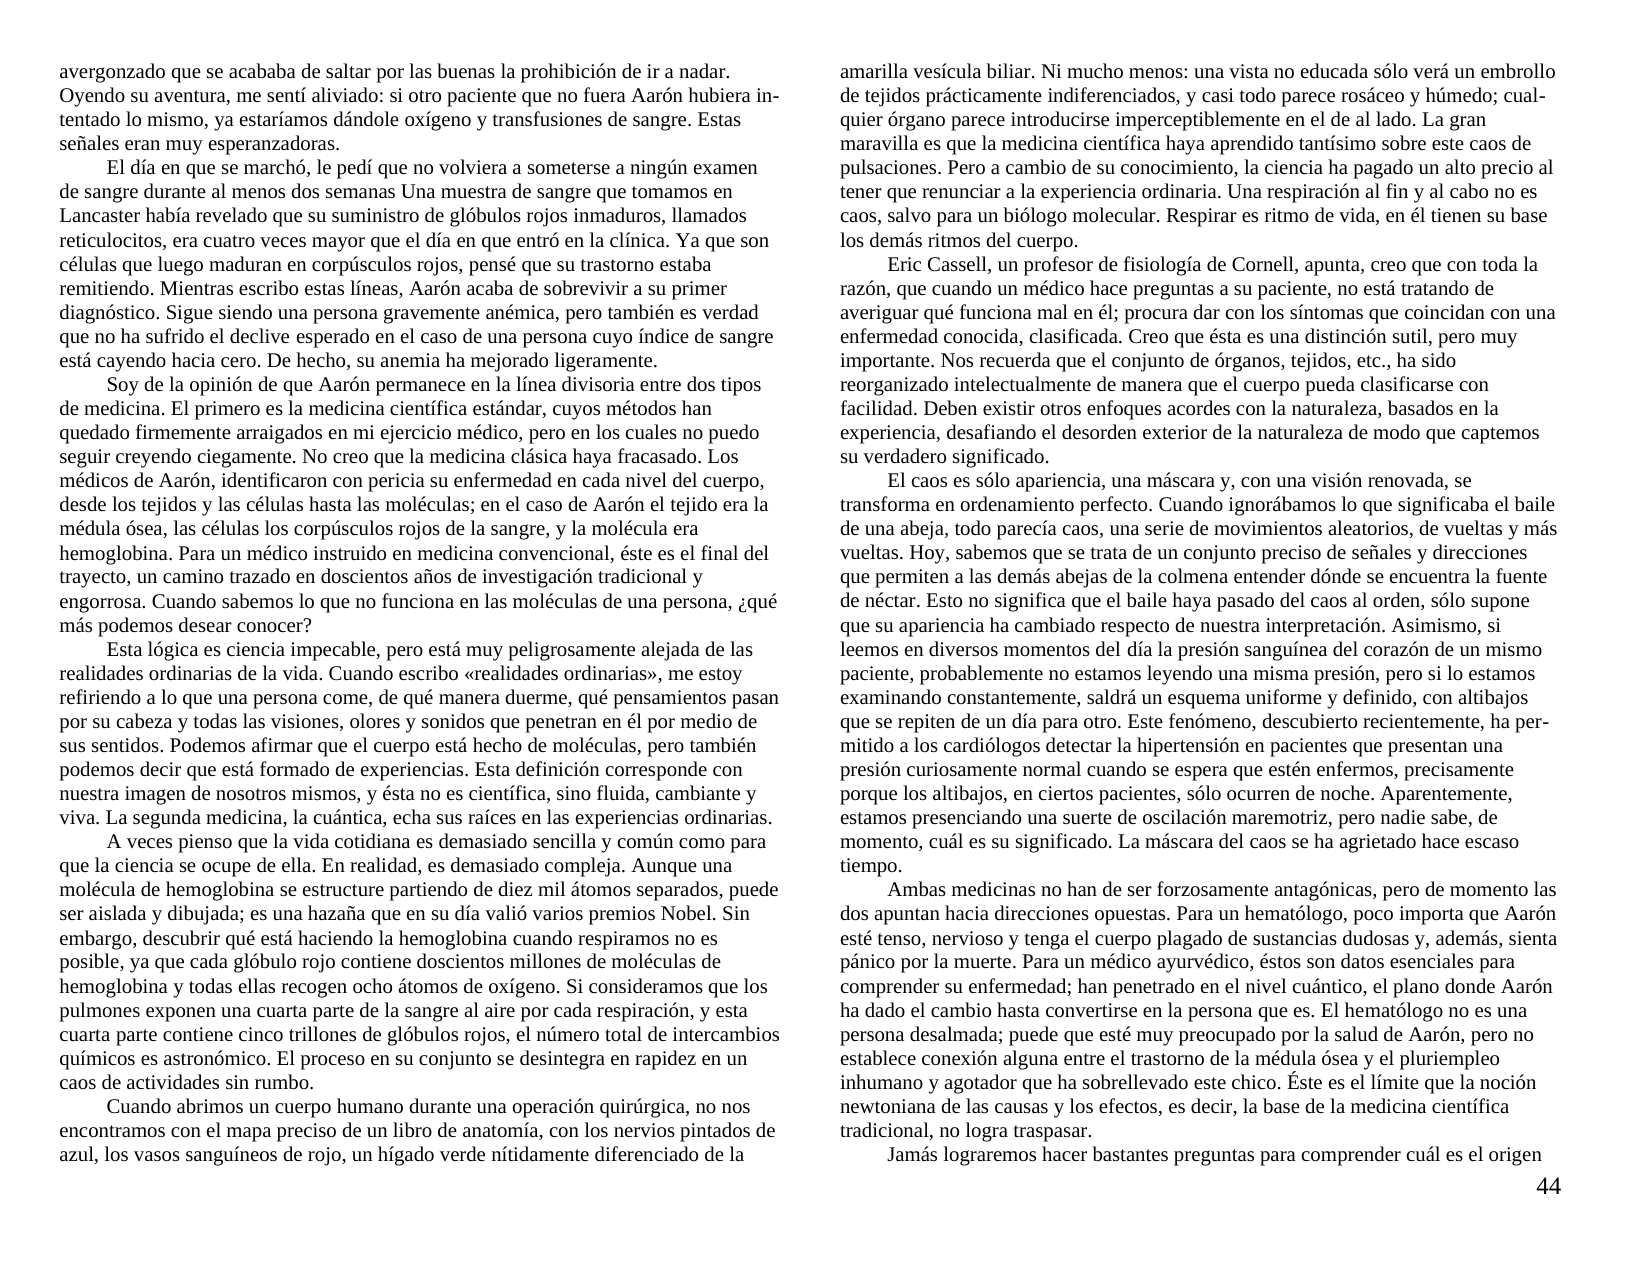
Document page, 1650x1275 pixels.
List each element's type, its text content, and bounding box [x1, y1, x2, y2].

text Soy de la opinión de que Aarón permanece en la línea divi­soria entre dos tipos de medicina. El primero es la medicina científica estándar, cuyos métodos han quedado firmemente arraigados en mi ejercicio médico, pero en los cuales no puedo seguir creyendo ciegamente. No creo que la medicina clásica haya fracasado. Los médicos de Aarón, identificaron con peri­cia su enfermedad en cada nivel del cuerpo, desde los tejidos y las células hasta las moléculas; en el caso de Aarón el tejido era la médula ósea, las células los corpúsculos rojos de la san­gre, y la molécula era hemoglobina. Para un médico instruido en medicina convencional, éste es el final del trayecto, un ca­mino trazado en doscientos años de investigación tradicional y engorrosa. Cuando sabemos lo que no funciona en las molécu­las de una persona, ¿qué más podemos desear conocer? [59, 372, 781, 637]
text Cuando abrimos un cuerpo humano durante una opera­ción quirúrgica, no nos encontramos con el mapa preciso de un libro de anatomía, con los nervios pintados de azul, los va­sos sanguíneos de rojo, un hígado verde nítidamente diferen­ciado de la [59, 1094, 781, 1166]
text avergonzado que se acababa de saltar por las buenas la prohibición de ir a nadar. Oyendo su aventura, me sentí aliviado: si otro paciente que no fuera Aarón hubiera in­tentado lo mismo, ya estaríamos dándole oxígeno y transfusio­nes de sangre. Estas señales eran muy esperanzadoras. [59, 59, 781, 155]
text Esta lógica es ciencia impecable, pero está muy peligrosa­mente alejada de las realidades ordinarias de la vida. Cuando escribo «realidades ordinarias», me estoy refiriendo a lo que una persona come, de qué manera duerme, qué pensamientos pasan por su cabeza y todas las visiones, olores y sonidos que penetran en él por medio de sus sentidos. Podemos afirmar que el cuerpo está hecho de moléculas, pero también podemos decir que está formado de experiencias. Esta definición corres­ponde con nuestra imagen de nosotros mismos, y ésta no es científica, sino fluida, cambiante y viva. La segunda medicina, la cuántica, echa sus raíces en las experiencias ordinarias. [59, 637, 781, 829]
text A veces pienso que la vida cotidiana es demasiado sencilla y común como para que la ciencia se ocupe de ella. En reali­dad, es demasiado compleja. Aunque una molécula de hemo­globina se estructure partiendo de diez mil átomos separados, puede ser aislada y dibujada; es una hazaña que en su día va­lió varios premios Nobel. Sin embargo, descubrir qué está ha­ciendo la hemoglobina cuando respiramos no es posible, ya que cada glóbulo rojo contiene doscientos millones de molécu­las de hemoglobina y todas ellas recogen ocho átomos de oxí­geno. Si consideramos que los pulmones exponen una cuarta parte de la sangre al aire por cada respiración, y esta cuarta parte contiene cinco trillones de glóbulos rojos, el número to­tal de intercambios químicos es astronómico. El proceso en su conjunto se desintegra en rapidez en un caos de actividades sin rumbo. [59, 829, 781, 1094]
text Ambas medicinas no han de ser forzosamente antagónicas, pero de momento las dos apuntan hacia direcciones opuestas. Para un hematólogo, poco importa que Aarón esté tenso, ner­vioso y tenga el cuerpo plagado de sustancias dudosas y, ade­más, sienta pánico por la muerte. Para un médico ayurvédico, éstos son datos esenciales para comprender su enfermedad; han penetrado en el nivel cuántico, el plano donde Aarón ha dado el cambio hasta convertirse en la persona que es. El he­matólogo no es una persona desalmada; puede que esté muy preocupado por la salud de Aarón, pero no establece conexión alguna entre el trastorno de la médula ósea y el pluriempleo inhumano y agotador que ha sobrellevado este chico. Éste es el límite que la noción newtoniana de las causas y los efectos, es decir, la base de la medicina científica tradicional, no logra traspasar. [840, 877, 1561, 1142]
text El día en que se marchó, le pedí que no volviera a someter­se a ningún examen de sangre durante al menos dos semanas Una muestra de sangre que tomamos en Lancaster había reve­lado que su suministro de glóbulos rojos inmaduros, llamados reticulocitos, era cuatro veces mayor que el día en que entró en la clínica. Ya que son células que luego maduran en cor­púsculos rojos, pensé que su trastorno estaba remitiendo. Mientras escribo estas líneas, Aarón acaba de sobrevivir a su primer diagnóstico. Sigue siendo una persona gravemente anémica, pero también es verdad que no ha sufrido el declive esperado en el caso de una persona cuyo índice de sangre está cayendo hacia cero. De hecho, su anemia ha mejorado ligera­mente. [59, 155, 781, 372]
text El caos es sólo apariencia, una máscara y, con una visión renovada, se transforma en ordenamiento perfecto. Cuando ignorábamos lo que significaba el baile de una abeja, todo pa­recía caos, una serie de movimientos aleatorios, de vueltas y más vueltas. Hoy, sabemos que se trata de un conjunto preciso de señales y direcciones que permiten a las demás abejas de la colmena entender dónde se encuentra la fuente de néctar. Esto no significa que el baile haya pasado del caos al orden, sólo supone que su apariencia ha cambiado respecto de nuestra interpretación. Asimismo, si leemos en diversos momentos del día la presión sanguínea del corazón de un mismo paciente, probablemente no estamos leyendo una misma presión, pero si lo estamos examinando constantemente, saldrá un esquema uniforme y definido, con altibajos que se repiten de un día para otro. Este fenómeno, descubierto recientemente, ha per­mitido a los cardiólogos detectar la hipertensión en pacientes que presentan una presión curiosamente normal cuando se espera que estén enfermos, precisamente porque los altibajos, en ciertos pacientes, sólo ocurren de noche. Aparentemente, estamos presenciando una suerte de oscilación maremotriz, pero nadie sabe, de momento, cuál es su significado. La más­cara del caos se ha agrietado hace escaso tiempo. [840, 468, 1561, 877]
text Jamás lograremos hacer bastantes preguntas para com­prender cuál es el origen [840, 1142, 1561, 1166]
text Eric Cassell, un profesor de fisiología de Cornell, apunta, creo que con toda la razón, que cuando un médico hace pre­guntas a su paciente, no está tratando de averiguar qué funcio­na mal en él; procura dar con los síntomas que coincidan con una enfermedad conocida, clasificada. Creo que ésta es una distinción sutil, pero muy importante. Nos recuerda que el conjunto de órganos, tejidos, etc., ha sido reorganizado intelectualmente de manera que el cuerpo pueda clasificarse con facilidad. Deben existir otros enfoques acordes con la natura­leza, basados en la experiencia, desafiando el desorden exte­rior de la naturaleza de modo que captemos su verdadero sig­nificado. [840, 252, 1561, 468]
text amarilla vesícula biliar. Ni mucho menos: una vista no educada sólo verá un embrollo de tejidos prácticamente indiferenciados, y casi todo parece rosáceo y húmedo; cual­quier órgano parece introducirse imperceptiblemente en el de al lado. La gran maravilla es que la medicina científica haya aprendido tantísimo sobre este caos de pulsaciones. Pero a cambio de su conocimiento, la ciencia ha pagado un alto pre­cio al tener que renunciar a la experiencia ordinaria. Una res­piración al fin y al cabo no es caos, salvo para un biólogo molecular. Respirar es ritmo de vida, en él tienen su base los demás ritmos del cuerpo. [840, 59, 1561, 252]
